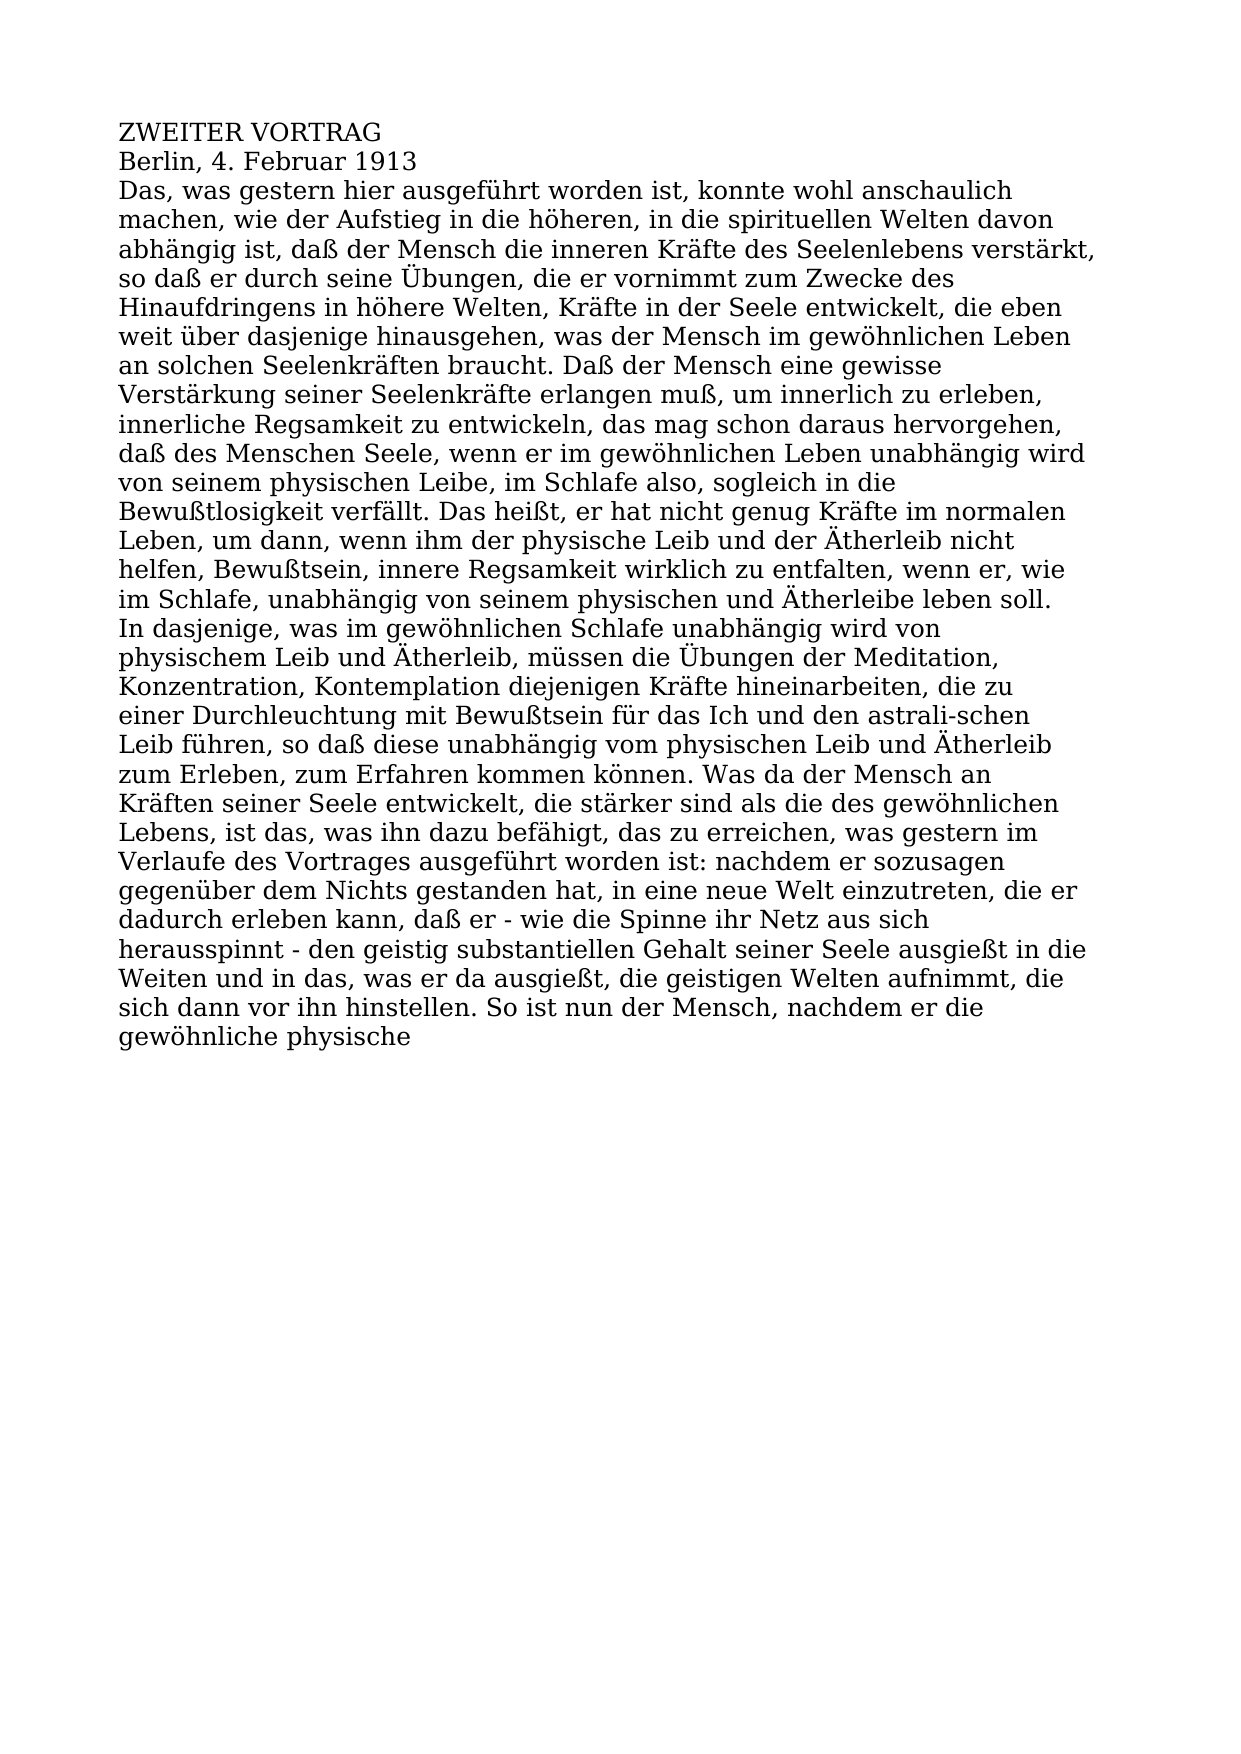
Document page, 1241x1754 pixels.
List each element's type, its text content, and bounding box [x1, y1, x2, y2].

text von seinem physischen Leibe, im Schlafe also, sogleich in die [118, 468, 1122, 497]
text gegenüber dem Nichts gestanden hat, in eine neue Welt einzutreten, die er [118, 876, 1122, 906]
text helfen, Bewußtsein, innere Regsamkeit wirklich zu entfalten, wenn er, wie [118, 556, 1122, 585]
text Kräften seiner Seele entwickelt, die stärker sind als die des gewöhnlichen [118, 789, 1122, 818]
text so daß er durch seine Übungen, die er vornimmt zum Zwecke des [118, 264, 1122, 293]
text Weiten und in das, was er da ausgießt, die geistigen Welten aufnimmt, die [118, 964, 1122, 993]
text an solchen Seelenkräften braucht. Daß der Mensch eine gewisse [118, 351, 1122, 381]
text In dasjenige, was im gewöhnlichen Schlafe unabhängig wird von [118, 614, 1122, 643]
text machen, wie der Aufstieg in die höheren, in die spirituellen Welten davon [118, 206, 1122, 235]
text Leben, um dann, wenn ihm der physische Leib und der Ätherleib nicht [118, 526, 1122, 556]
text Konzentration, Kontemplation diejenigen Kräfte hineinarbeiten, die zu [118, 672, 1122, 701]
text Hinaufdringens in höhere Welten, Kräfte in der Seele entwickelt, die eben [118, 293, 1122, 322]
text Leib führen, so daß diese unabhängig vom physischen Leib und Ätherleib [118, 731, 1122, 760]
text Berlin, 4. Februar 1913 [118, 147, 1122, 176]
text Bewußtlosigkeit verfällt. Das heißt, er hat nicht genug Kräfte im normalen [118, 497, 1122, 526]
text sich dann vor ihn hinstellen. So ist nun der Mensch, nachdem er die [118, 993, 1122, 1022]
text dadurch erleben kann, daß er - wie die Spinne ihr Netz aus sich [118, 906, 1122, 935]
text einer Durchleuchtung mit Bewußtsein für das Ich und den astrali-schen [118, 701, 1122, 731]
text Verstärkung seiner Seelenkräfte erlangen muß, um innerlich zu erleben, [118, 381, 1122, 410]
text Lebens, ist das, was ihn dazu befähigt, das zu erreichen, was gestern im [118, 818, 1122, 847]
text innerliche Regsamkeit zu entwickeln, das mag schon daraus hervorgehen, [118, 410, 1122, 439]
text Das, was gestern hier ausgeführt worden ist, konnte wohl anschaulich [118, 176, 1122, 206]
text gewöhnliche physische [118, 1022, 1122, 1051]
text im Schlafe, unabhängig von seinem physischen und Ätherleibe leben soll. [118, 585, 1122, 614]
text herausspinnt - den geistig substantiellen Gehalt seiner Seele ausgießt in die [118, 935, 1122, 964]
text daß des Menschen Seele, wenn er im gewöhnlichen Leben unabhängig wird [118, 439, 1122, 468]
text abhängig ist, daß der Mensch die inneren Kräfte des Seelenlebens verstärkt, [118, 235, 1122, 264]
text physischem Leib und Ätherleib, müssen die Übungen der Meditation, [118, 643, 1122, 672]
text zum Erleben, zum Erfahren kommen können. Was da der Mensch an [118, 760, 1122, 789]
text weit über dasjenige hinausgehen, was der Mensch im gewöhnlichen Leben [118, 322, 1122, 351]
text Verlaufe des Vortrages ausgeführt worden ist: nachdem er sozusagen [118, 847, 1122, 876]
text ZWEITER VORTRAG [118, 118, 1122, 147]
